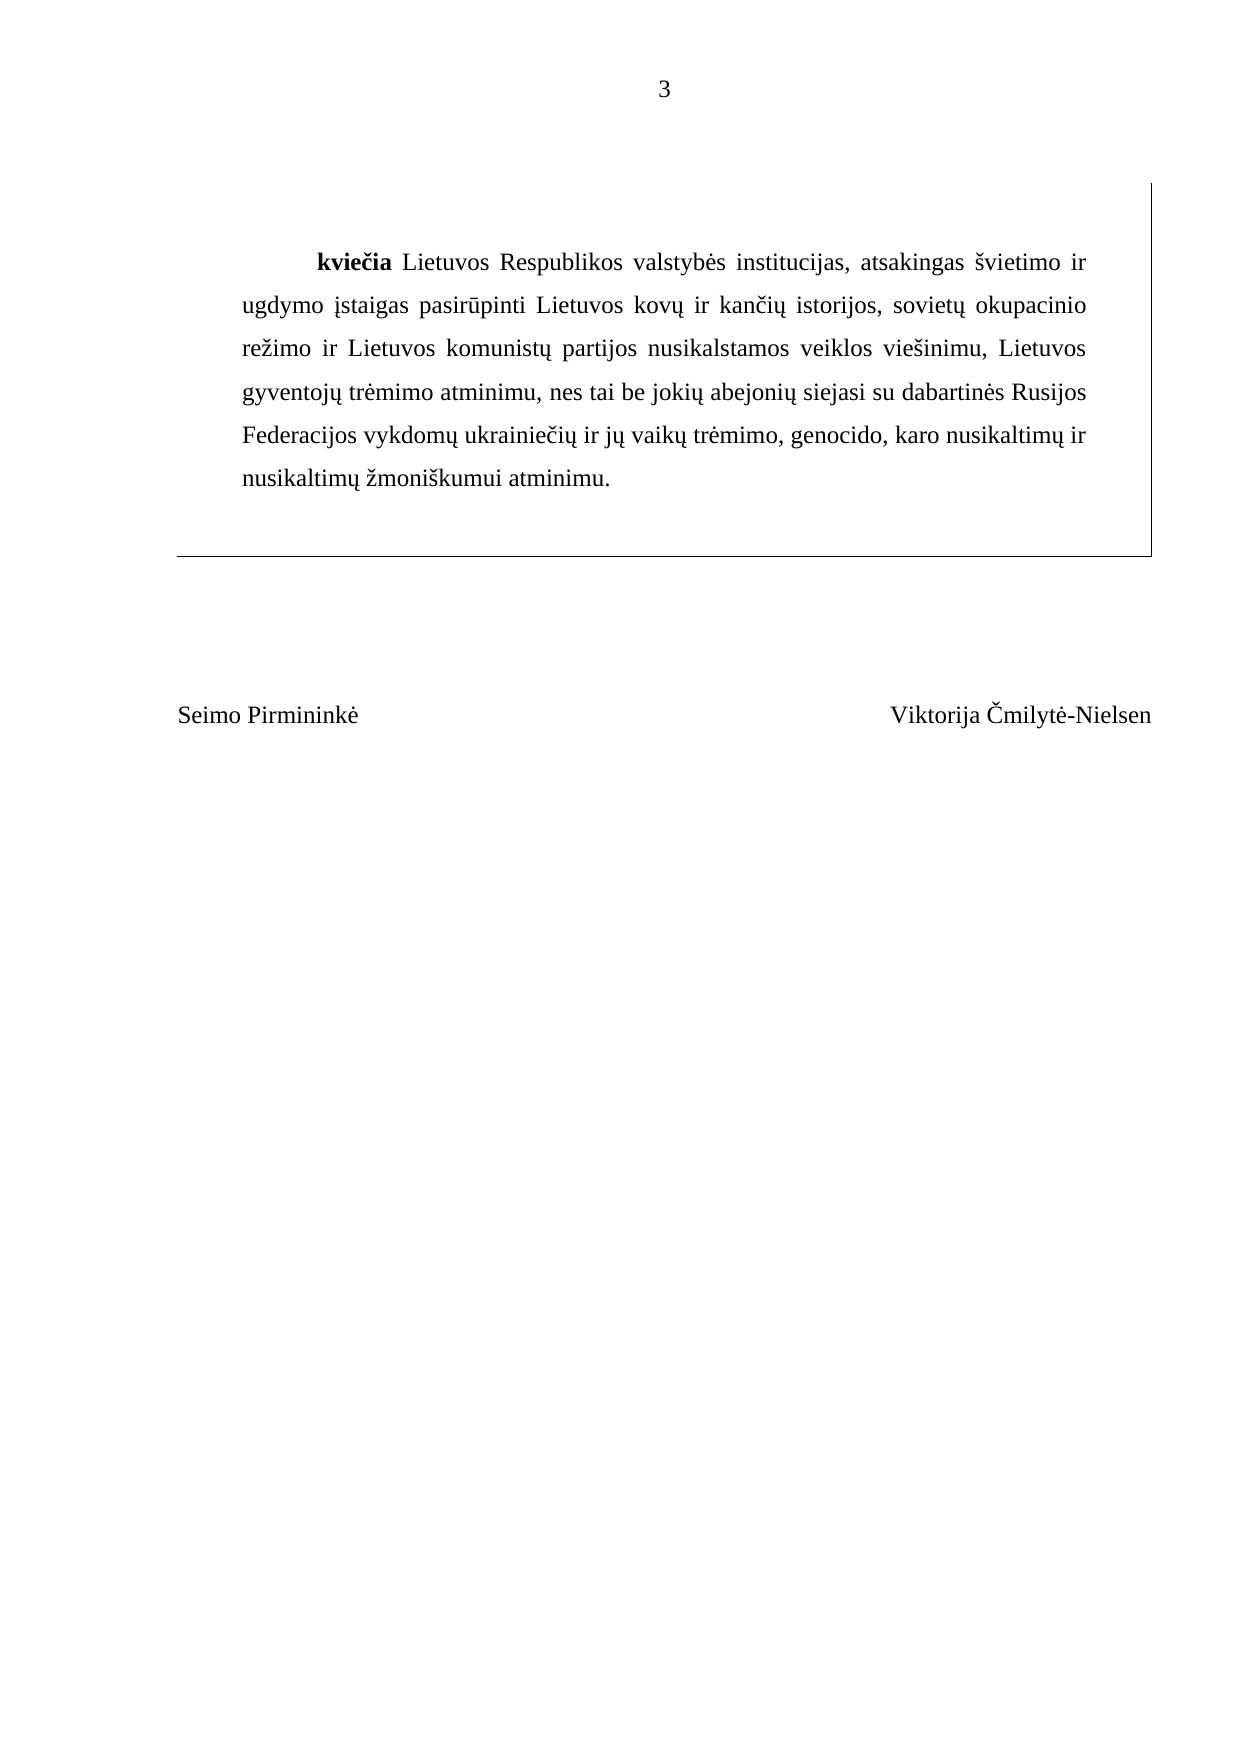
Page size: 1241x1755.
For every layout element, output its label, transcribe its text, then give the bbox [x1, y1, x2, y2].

text Seimo Pirmininkė Viktorija Čmilytė-Nielsen [177, 700, 1152, 729]
text kviečia Lietuvos Respublikos valstybės institucijas, atsakingas švietimo ir ugdymo įstaigas pasirūpinti Lietuvos kovų ir kančių istorijos, sovietų okupacinio režimo ir Lietuvos komunistų partijos nusikalstamos veiklos viešinimu, Lietuvos gyventojų trėmimo atminimu, nes tai be jokių abejonių siejasi su dabartinės Rusijos Federacijos vykdomų ukrainiečių ir jų vaikų trėmimo, genocido, karo nusikaltimų ir nusikaltimų žmoniškumui atminimu. [177, 183, 1151, 556]
